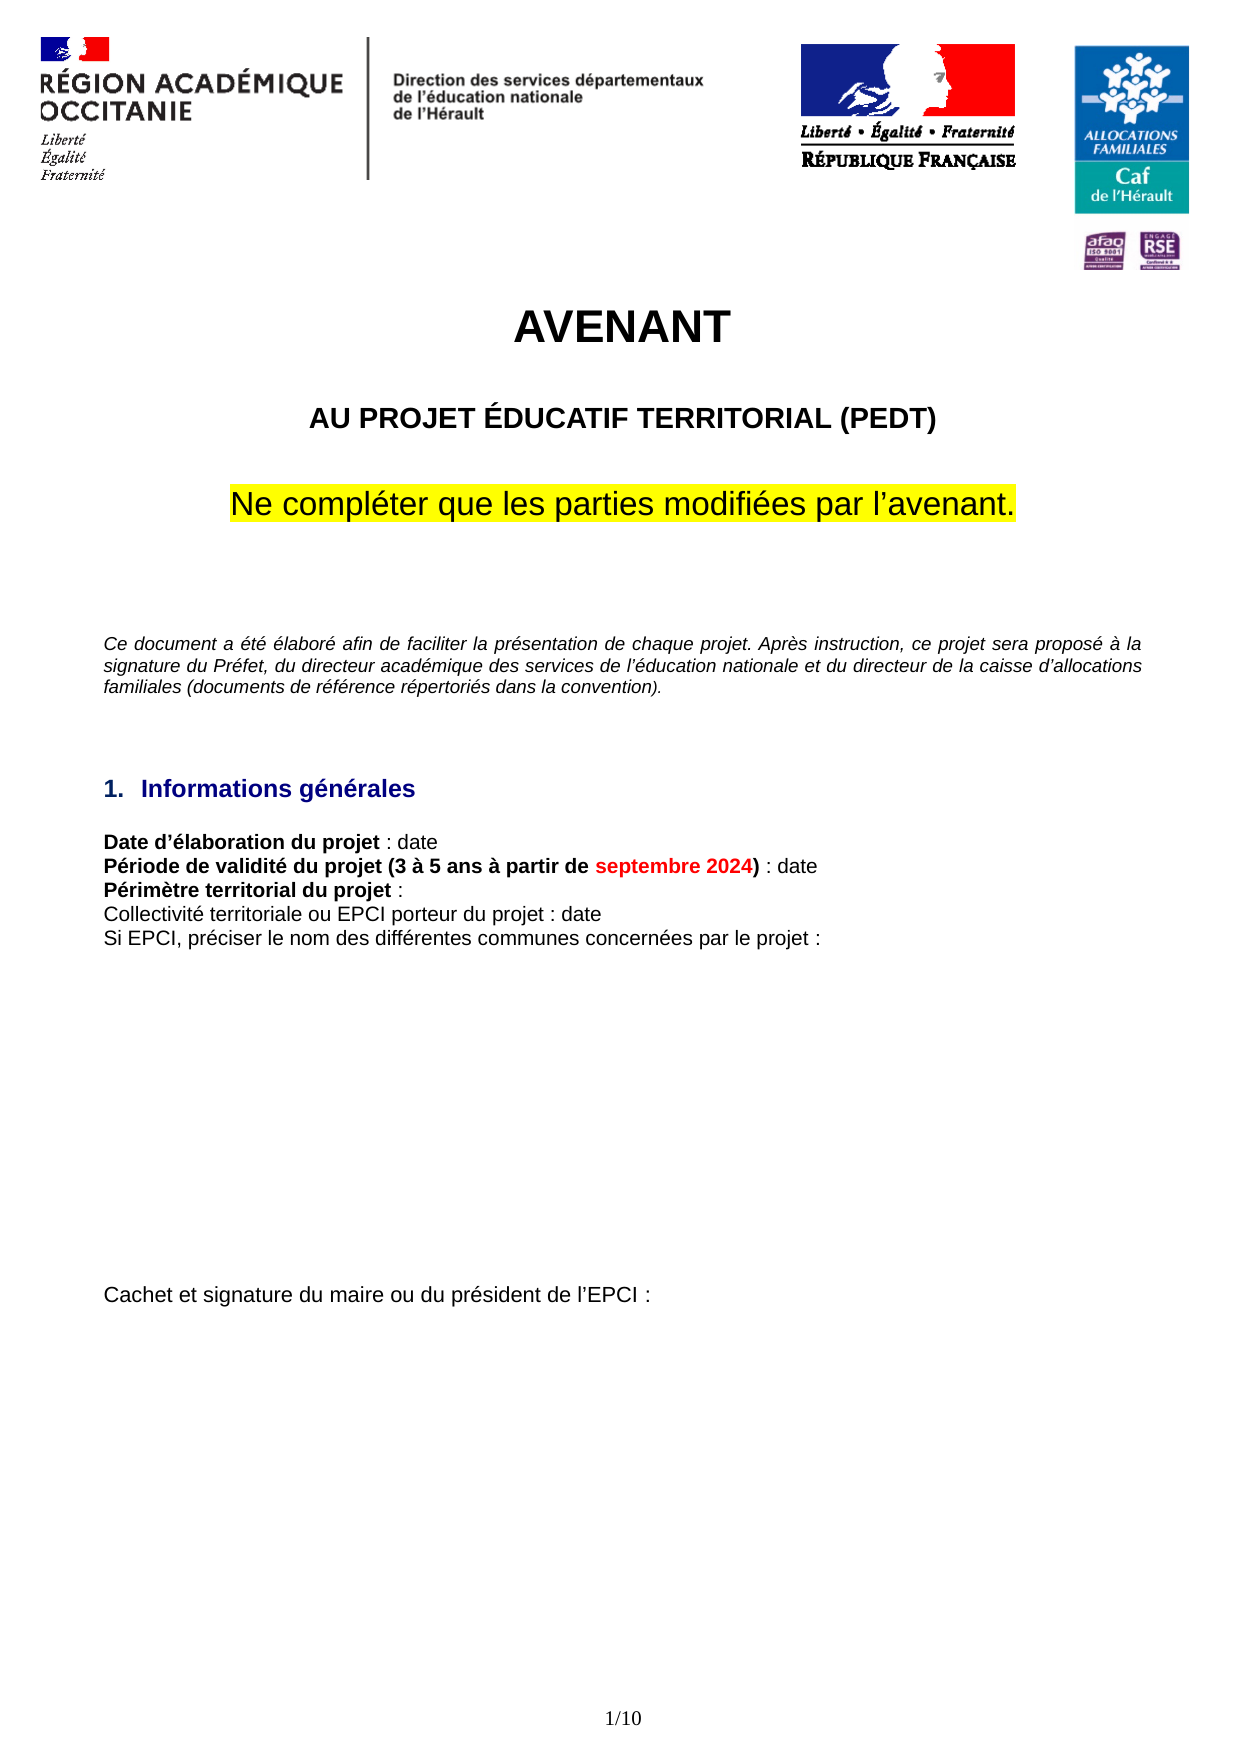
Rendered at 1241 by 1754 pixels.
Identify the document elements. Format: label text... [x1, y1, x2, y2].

text Date d’élaboration du projet : date [103, 829, 1142, 853]
list Informations générales [103, 774, 1142, 803]
picture [800, 41, 1017, 170]
text Ce document a été élaboré afin de faciliter la présentation de chaque projet. Après instruction, ce projet sera proposé à la signature du Préfet, du directeur académique des services de l’éducation nationale et du directeur de la caisse d’allocations familiales (documents de référence répertoriés dans la convention). [103, 633, 1142, 698]
text Cachet et signature du maire ou du président de l’EPCI : [103, 1282, 1142, 1308]
text AVENANT [103, 299, 1142, 352]
text Collectivité territoriale ou EPCI porteur du projet : date [103, 901, 1142, 925]
text Période de validité du projet (3 à 5 ans à partir de septembre 2024) : date [103, 853, 1142, 877]
text Si EPCI, préciser le nom des différentes communes concernées par le projet : [103, 925, 1142, 949]
text Périmètre territorial du projet : [103, 877, 1142, 901]
picture [1074, 45, 1190, 270]
picture [40, 37, 710, 180]
text Ne compléter que les parties modifiées par l’avenant. [103, 484, 1142, 522]
text AU PROJET ÉDUCATIF TERRITORIAL (PEDT) [103, 401, 1142, 434]
